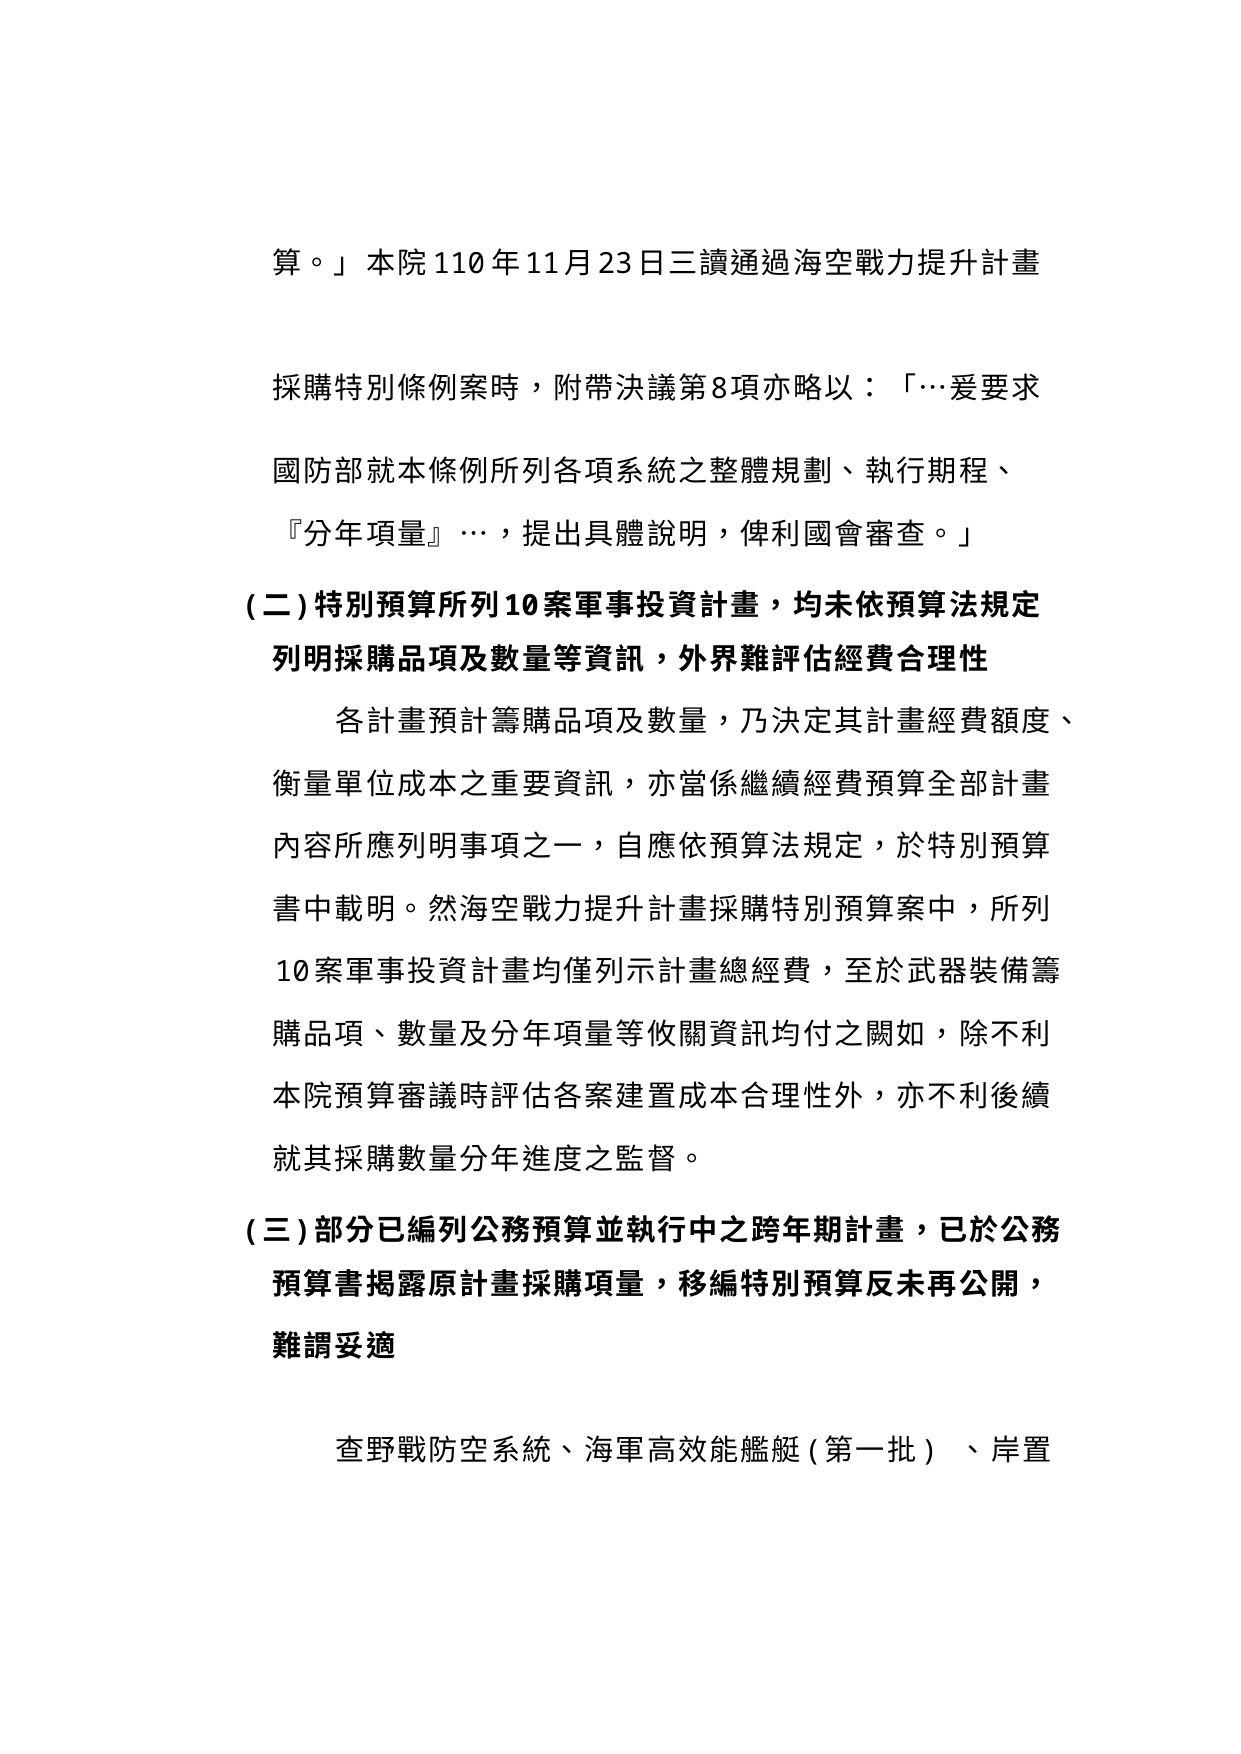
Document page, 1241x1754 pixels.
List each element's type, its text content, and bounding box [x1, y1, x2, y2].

text (三)部分已編列公務預算並執行中之跨年期計畫，已於公務預算書揭露原計畫採購項量，移編特別預算反未再公開，難謂妥適 [236, 1177, 1063, 1365]
text 算。」本院110年11月23日三讀通過海空戰力提升計畫採購特別條例案時，附帶決議第8項亦略以：「…爰要求國防部就本條例所列各項系統之整體規劃、執行期程、『分年項量』…，提出具體說明，俾利國會審查。」 [266, 177, 1063, 552]
text 各計畫預計籌購品項及數量，乃決定其計畫經費額度、衡量單位成本之重要資訊，亦當係繼續經費預算全部計畫內容所應列明事項之一，自應依預算法規定，於特別預算書中載明。然海空戰力提升計畫採購特別預算案中，所列10案軍事投資計畫均僅列示計畫總經費，至於武器裝備籌購品項、數量及分年項量等攸關資訊均付之闕如，除不利本院預算審議時評估各案建置成本合理性外，亦不利後續就其採購數量分年進度之監督。 [266, 677, 1063, 1177]
text (二)特別預算所列10案軍事投資計畫，均未依預算法規定列明採購品項及數量等資訊，外界難評估經費合理性 [236, 552, 1063, 677]
text 查野戰防空系統、海軍高效能艦艇(第一批) 、岸置反艦飛彈系統(第一階段) 及陸基防空系統等4案，係原即編列於國防部所屬單位預算且尚在執行中軍事投資計畫。110年度國防部所屬單位預算書中，除陸基防空系統外，其餘3案計畫於預算書中，均明確列示採購品項及數項(詳表1)，採購項量顯較不具高度機敏性，惟該等計畫改編列特別預算後，籌購品項及數量等資訊反付之闕如，恐難謂妥適。 [266, 1365, 1063, 1490]
